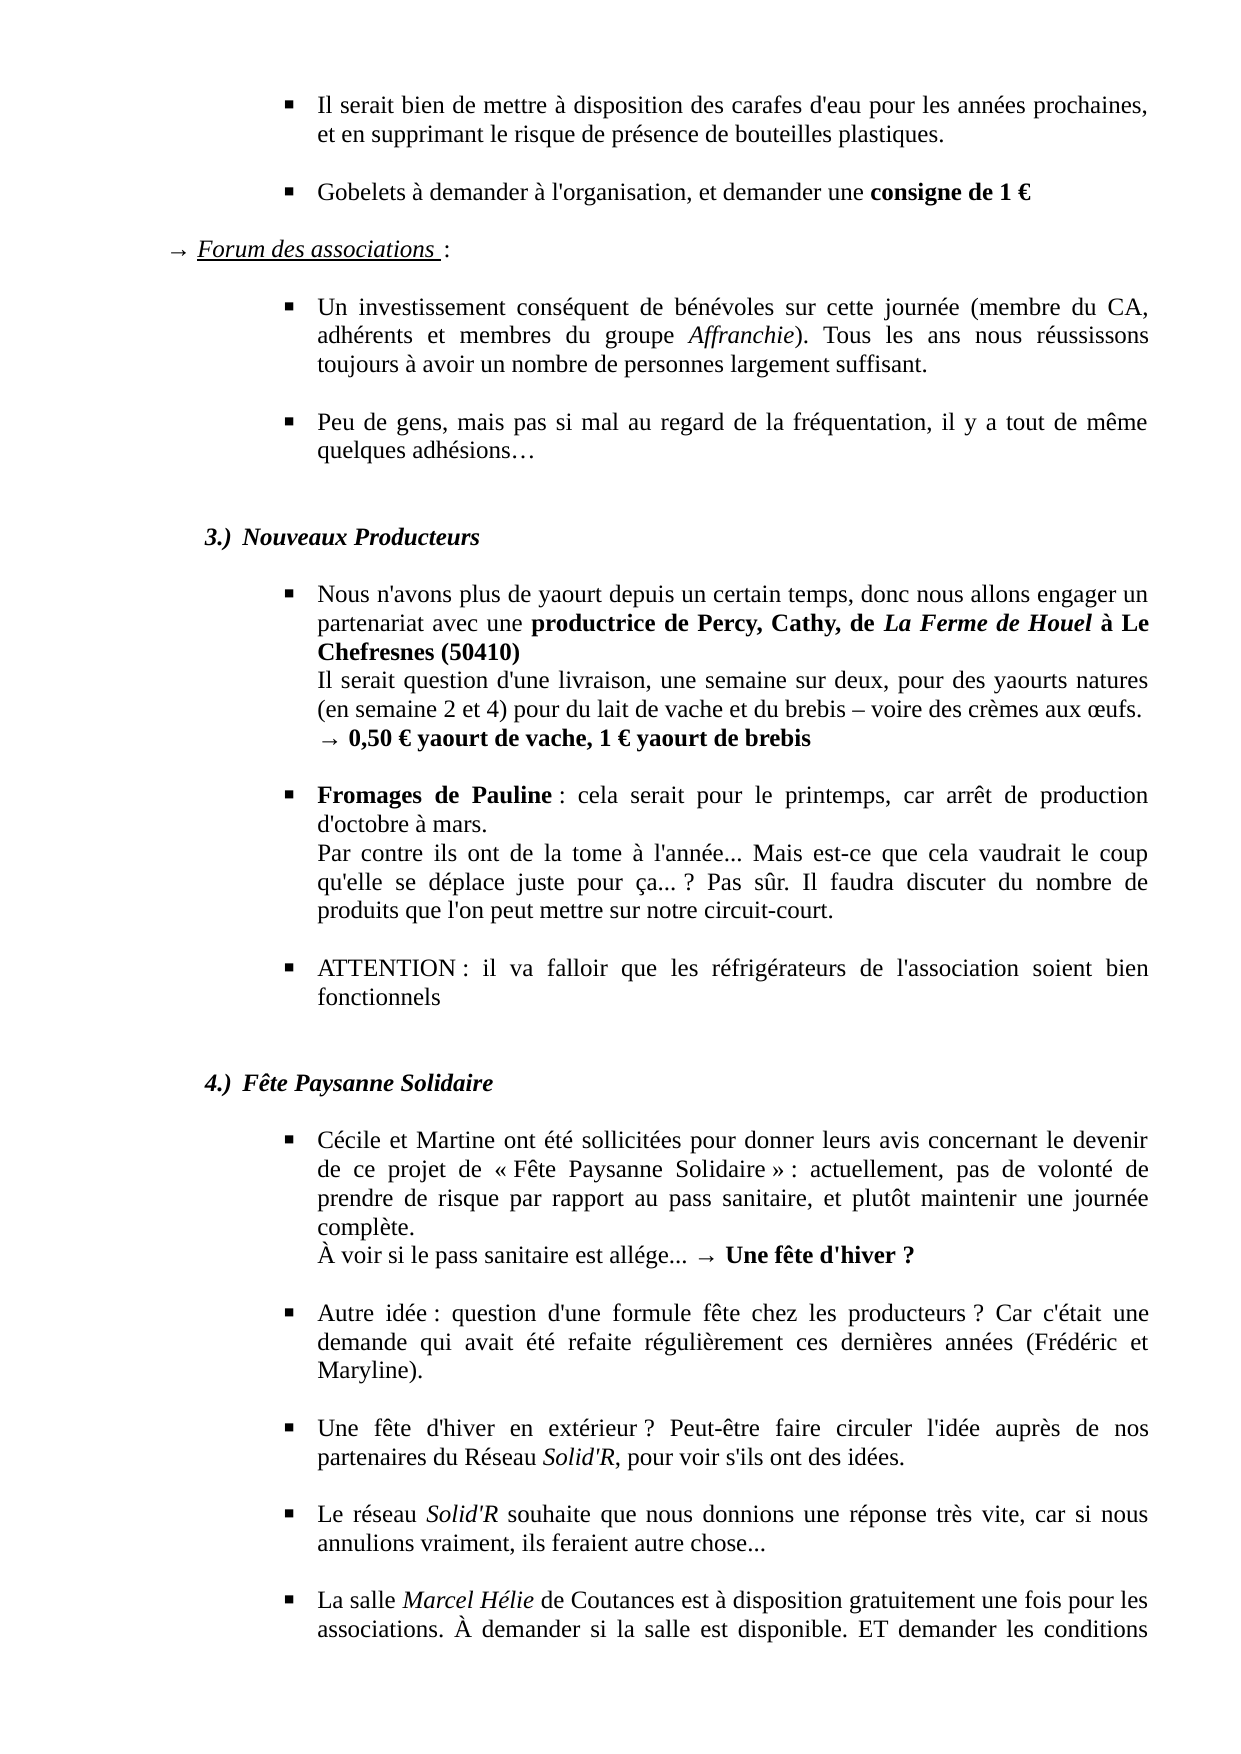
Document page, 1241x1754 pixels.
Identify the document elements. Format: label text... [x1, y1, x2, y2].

list Nous n'avons plus de yaourt depuis un certain temps, donc nous allons engager un partenariat avec une productrice de Percy, Cathy, de La Ferme de Houel à Le Chefresnes (50410) [279, 579, 1149, 665]
text → Forum des associations : [92, 234, 1149, 263]
list ATTENTION : il va falloir que les réfrigérateurs de l'association soient bien fonctionnels [279, 953, 1149, 1010]
list À voir si le pass sanitaire est allége... → Une fête d'hiver ? [279, 1240, 1149, 1269]
list Il serait bien de mettre à disposition des carafes d'eau pour les années prochaines, et en supprimant le risque de présence de bouteilles plastiques. [279, 90, 1149, 148]
list Nouveaux Producteurs [204, 522, 1149, 550]
list Par contre ils ont de la tome à l'année... Mais est-ce que cela vaudrait le coup qu'elle se déplace juste pour ça... ? Pas sûr. Il faudra discuter du nombre de produits que l'on peut mettre sur notre circuit-court. [279, 838, 1149, 924]
list La salle Marcel Hélie de Coutances est à disposition gratuitement une fois pour les associations. À demander si la salle est disponible. ET demander les conditions [279, 1585, 1149, 1643]
list → 0,50 € yaourt de vache, 1 € yaourt de brebis [279, 723, 1149, 752]
list Il serait question d'une livraison, une semaine sur deux, pour des yaourts natures (en semaine 2 et 4) pour du lait de vache et du brebis – voire des crèmes aux œufs. [279, 665, 1149, 723]
list Fête Paysanne Solidaire [204, 1068, 1149, 1097]
list Peu de gens, mais pas si mal au regard de la fréquentation, il y a tout de même quelques adhésions… [279, 407, 1149, 464]
list Cécile et Martine ont été sollicitées pour donner leurs avis concernant le devenir de ce projet de « Fête Paysanne Solidaire » : actuellement, pas de volonté de prendre de risque par rapport au pass sanitaire, et plutôt maintenir une journée complète. [279, 1125, 1149, 1240]
list Autre idée : question d'une formule fête chez les producteurs ? Car c'était une demande qui avait été refaite régulièrement ces dernières années (Frédéric et Maryline). [279, 1298, 1149, 1384]
list Le réseau Solid'R souhaite que nous donnions une réponse très vite, car si nous annulions vraiment, ils feraient autre chose... [279, 1499, 1149, 1557]
list Une fête d'hiver en extérieur ? Peut-être faire circuler l'idée auprès de nos partenaires du Réseau Solid'R, pour voir s'ils ont des idées. [279, 1413, 1149, 1470]
list Fromages de Pauline : cela serait pour le printemps, car arrêt de production d'octobre à mars. [279, 780, 1149, 838]
list Gobelets à demander à l'organisation, et demander une consigne de 1 € [279, 177, 1149, 205]
list Un investissement conséquent de bénévoles sur cette journée (membre du CA, adhérents et membres du groupe Affranchie). Tous les ans nous réussissons toujours à avoir un nombre de personnes largement suffisant. [279, 292, 1149, 378]
